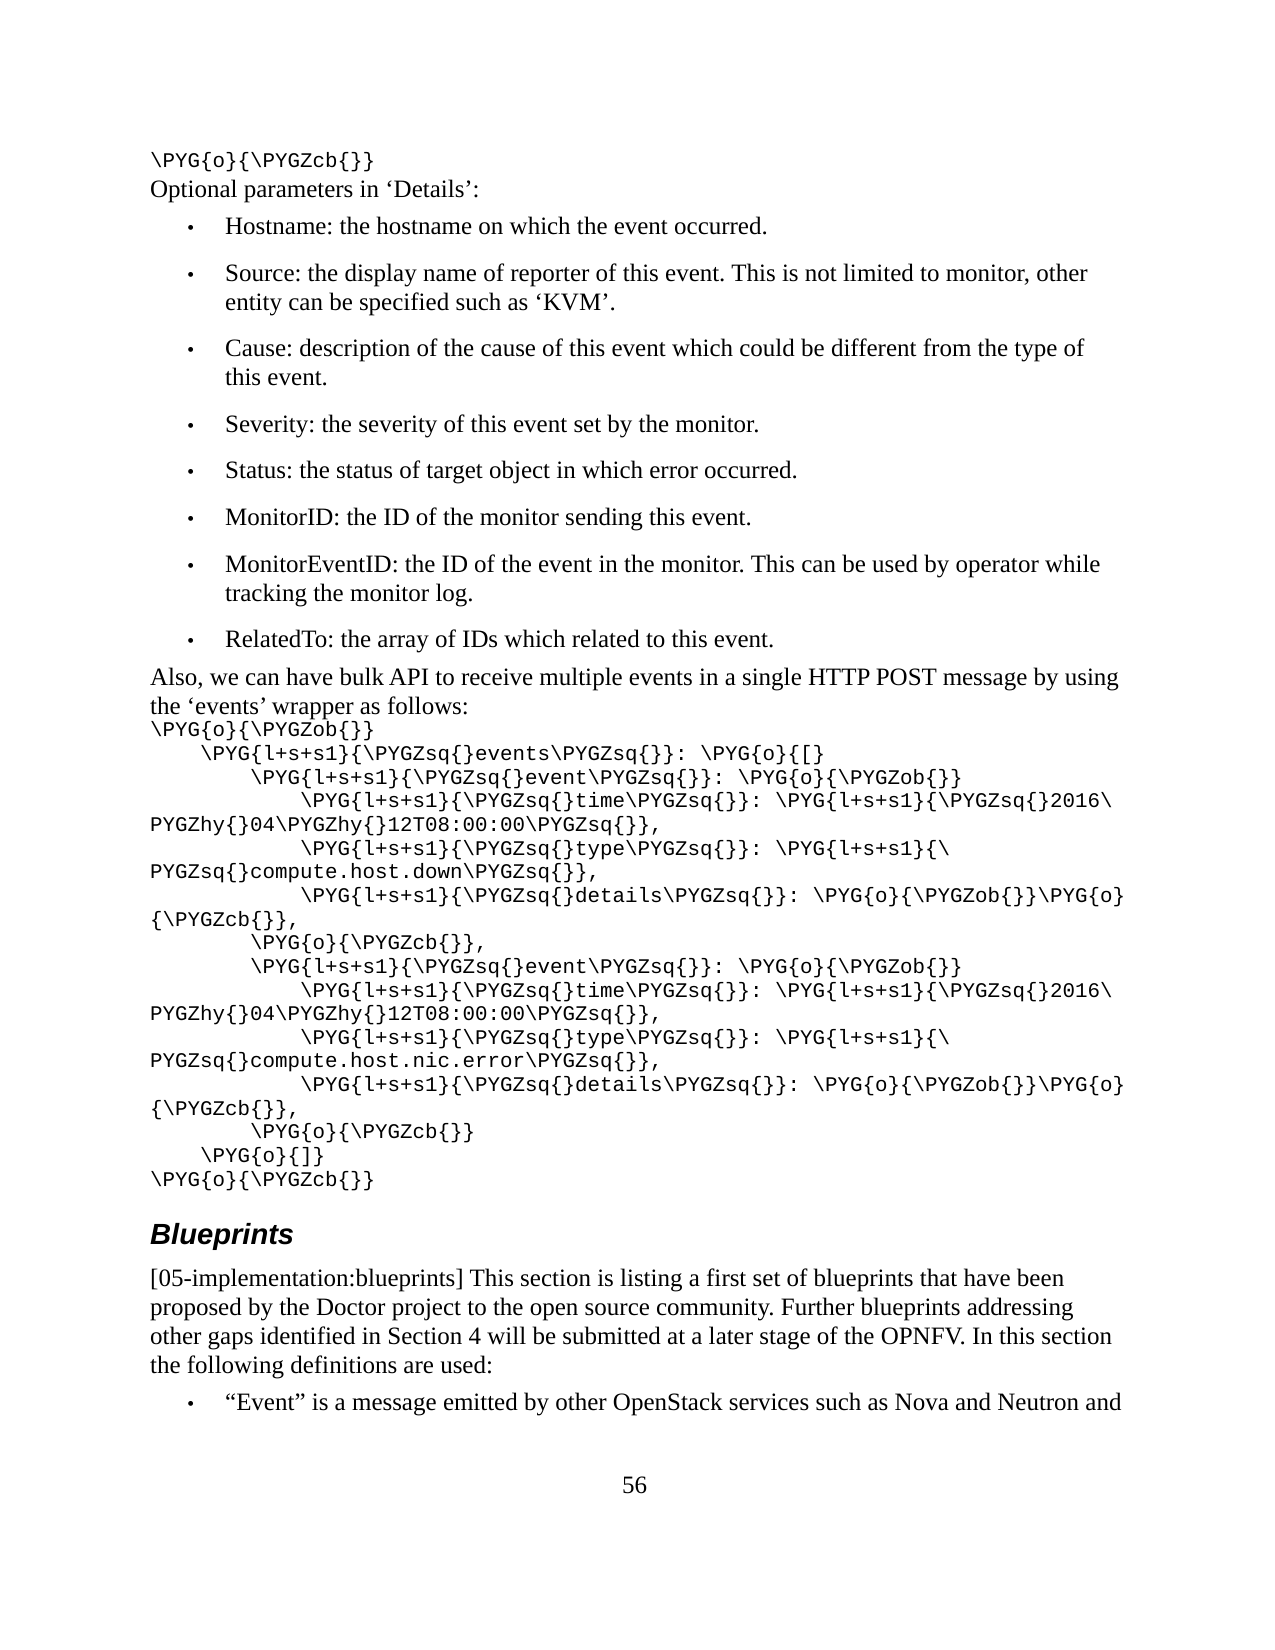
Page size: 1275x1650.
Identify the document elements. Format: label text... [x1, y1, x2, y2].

text \PYG{o}{\PYGZcb{}}, [150, 932, 1125, 956]
list Status: the status of target object in which error occurred. [187, 456, 1125, 484]
list MonitorEventID: the ID of the event in the monitor. This can be used by operator while tracking the monitor log. [187, 549, 1125, 606]
list Severity: the severity of this event set by the monitor. [187, 409, 1125, 438]
text \PYG{l+s+s1}{\PYGZsq{}time\PYGZsq{}}: \PYG{l+s+s1}{\PYGZsq{}2016\PYGZhy{}04\PYGZhy{}12T08:00:00\PYGZsq{}}, [150, 790, 1125, 838]
list Hostname: the hostname on which the event occurred. [187, 211, 1125, 240]
text \PYG{o}{\PYGZob{}} [150, 719, 1125, 743]
subtitle Blueprints [150, 1217, 1125, 1251]
text \PYG{l+s+s1}{\PYGZsq{}time\PYGZsq{}}: \PYG{l+s+s1}{\PYGZsq{}2016\PYGZhy{}04\PYGZhy{}12T08:00:00\PYGZsq{}}, [150, 979, 1125, 1027]
list Cause: description of the cause of this event which could be different from the type of this event. [187, 333, 1125, 391]
text \PYG{l+s+s1}{\PYGZsq{}details\PYGZsq{}}: \PYG{o}{\PYGZob{}}\PYG{o}{\PYGZcb{}}, [150, 1074, 1125, 1121]
text \PYG{l+s+s1}{\PYGZsq{}details\PYGZsq{}}: \PYG{o}{\PYGZob{}}\PYG{o}{\PYGZcb{}}, [150, 885, 1125, 932]
text \PYG{l+s+s1}{\PYGZsq{}event\PYGZsq{}}: \PYG{o}{\PYGZob{}} [150, 956, 1125, 979]
text \PYG{o}{\PYGZcb{}} [150, 150, 1125, 174]
text \PYG{o}{\PYGZcb{}} [150, 1121, 1125, 1145]
text \PYG{l+s+s1}{\PYGZsq{}type\PYGZsq{}}: \PYG{l+s+s1}{\PYGZsq{}compute.host.nic.error\PYGZsq{}}, [150, 1027, 1125, 1074]
text Optional parameters in ‘Details’: [150, 174, 1125, 202]
list MonitorID: the ID of the monitor sending this event. [187, 502, 1125, 531]
list “Event” is a message emitted by other OpenStack services such as Nova and Neutron and [187, 1387, 1125, 1416]
text \PYG{l+s+s1}{\PYGZsq{}type\PYGZsq{}}: \PYG{l+s+s1}{\PYGZsq{}compute.host.down\PYGZsq{}}, [150, 838, 1125, 885]
text [05-implementation:blueprints] This section is listing a first set of blueprints that have been proposed by the Doctor project to the open source community. Further blueprints addressing other gaps identified in Section 4 will be submitted at a later stage of the OPNFV. In this section the following definitions are used: [150, 1263, 1125, 1378]
list RelatedTo: the array of IDs which related to this event. [187, 624, 1125, 653]
text \PYG{l+s+s1}{\PYGZsq{}events\PYGZsq{}}: \PYG{o}{[} [150, 743, 1125, 767]
text Also, we can have bulk API to receive multiple events in a single HTTP POST message by using the ‘events’ wrapper as follows: [150, 662, 1125, 719]
list Source: the display name of reporter of this event. This is not limited to monitor, other entity can be specified such as ‘KVM’. [187, 258, 1125, 316]
text \PYG{o}{\PYGZcb{}} [150, 1169, 1125, 1192]
text \PYG{o}{]} [150, 1145, 1125, 1169]
text \PYG{l+s+s1}{\PYGZsq{}event\PYGZsq{}}: \PYG{o}{\PYGZob{}} [150, 767, 1125, 790]
